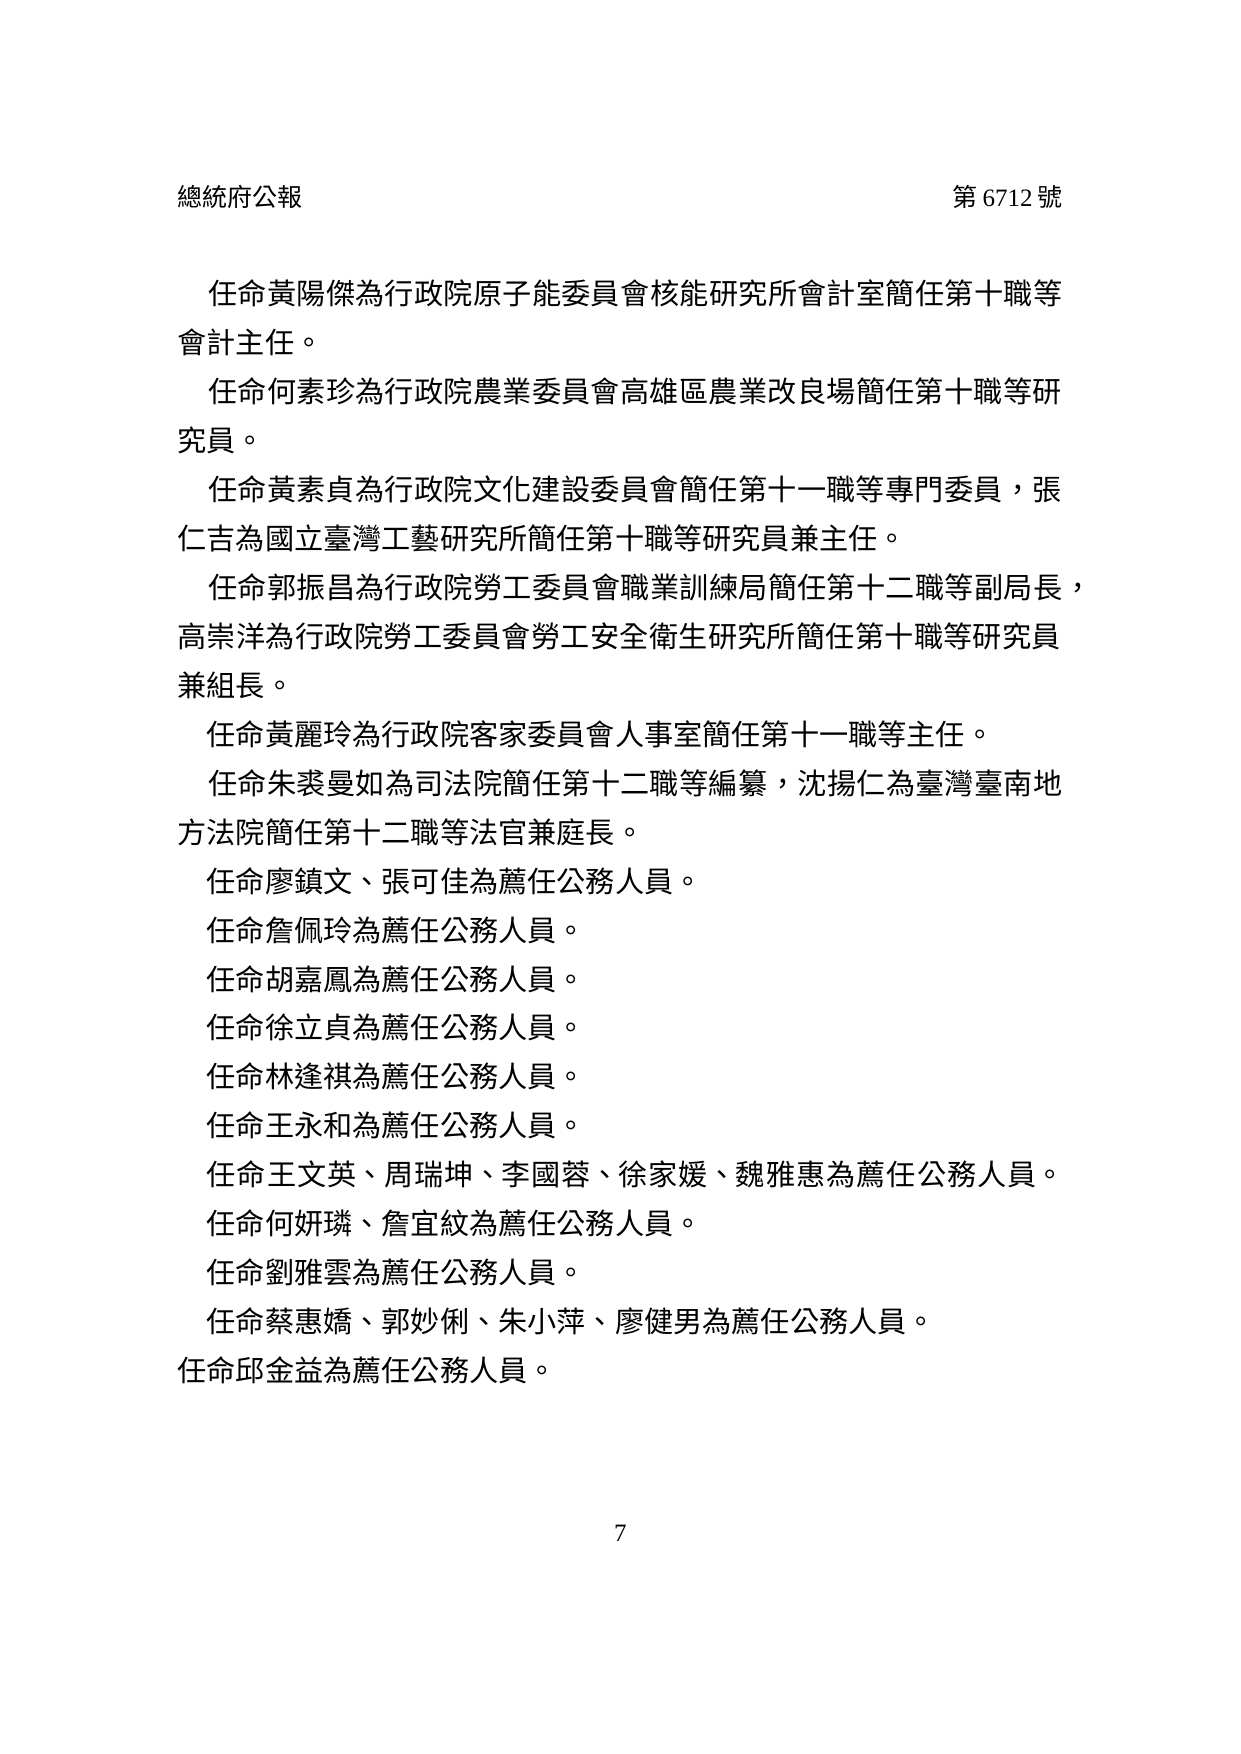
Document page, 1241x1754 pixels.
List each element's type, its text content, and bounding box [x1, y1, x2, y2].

text 任命黃陽傑為行政院原子能委員會核能研究所會計室簡任第十職等會計主任。 [177, 266, 1063, 363]
text 任命黃素貞為行政院文化建設委員會簡任第十一職等專門委員，張仁吉為國立臺灣工藝研究所簡任第十職等研究員兼主任。 [177, 461, 1063, 559]
text 任命詹佩玲為薦任公務人員。 [177, 902, 1063, 951]
text 任命何素珍為行政院農業委員會高雄區農業改良場簡任第十職等研究員。 [177, 363, 1063, 461]
text 任命王文英、周瑞坤、李國蓉、徐家媛、魏雅惠為薦任公務人員。 [177, 1147, 1063, 1196]
text 任命劉雅雲為薦任公務人員。 [177, 1244, 1063, 1293]
text 任命徐立貞為薦任公務人員。 [177, 1000, 1063, 1049]
text 任命林逢祺為薦任公務人員。 [177, 1049, 1063, 1098]
text 任命胡嘉鳳為薦任公務人員。 [177, 951, 1063, 1000]
text 任命邱金益為薦任公務人員。 [177, 1342, 1063, 1391]
text 任命朱裘曼如為司法院簡任第十二職等編纂，沈揚仁為臺灣臺南地方法院簡任第十二職等法官兼庭長。 [177, 755, 1063, 853]
text 任命何妍璘、詹宜紋為薦任公務人員。 [177, 1196, 1063, 1244]
text 任命王永和為薦任公務人員。 [177, 1098, 1063, 1147]
text 任命黃麗玲為行政院客家委員會人事室簡任第十一職等主任。 [177, 706, 1063, 755]
text 任命廖鎮文、張可佳為薦任公務人員。 [177, 853, 1063, 902]
text 任命蔡惠嬌、郭妙俐、朱小萍、廖健男為薦任公務人員。 [177, 1293, 1063, 1342]
text 任命郭振昌為行政院勞工委員會職業訓練局簡任第十二職等副局長，高崇洋為行政院勞工委員會勞工安全衛生研究所簡任第十職等研究員兼組長。 [177, 559, 1063, 706]
